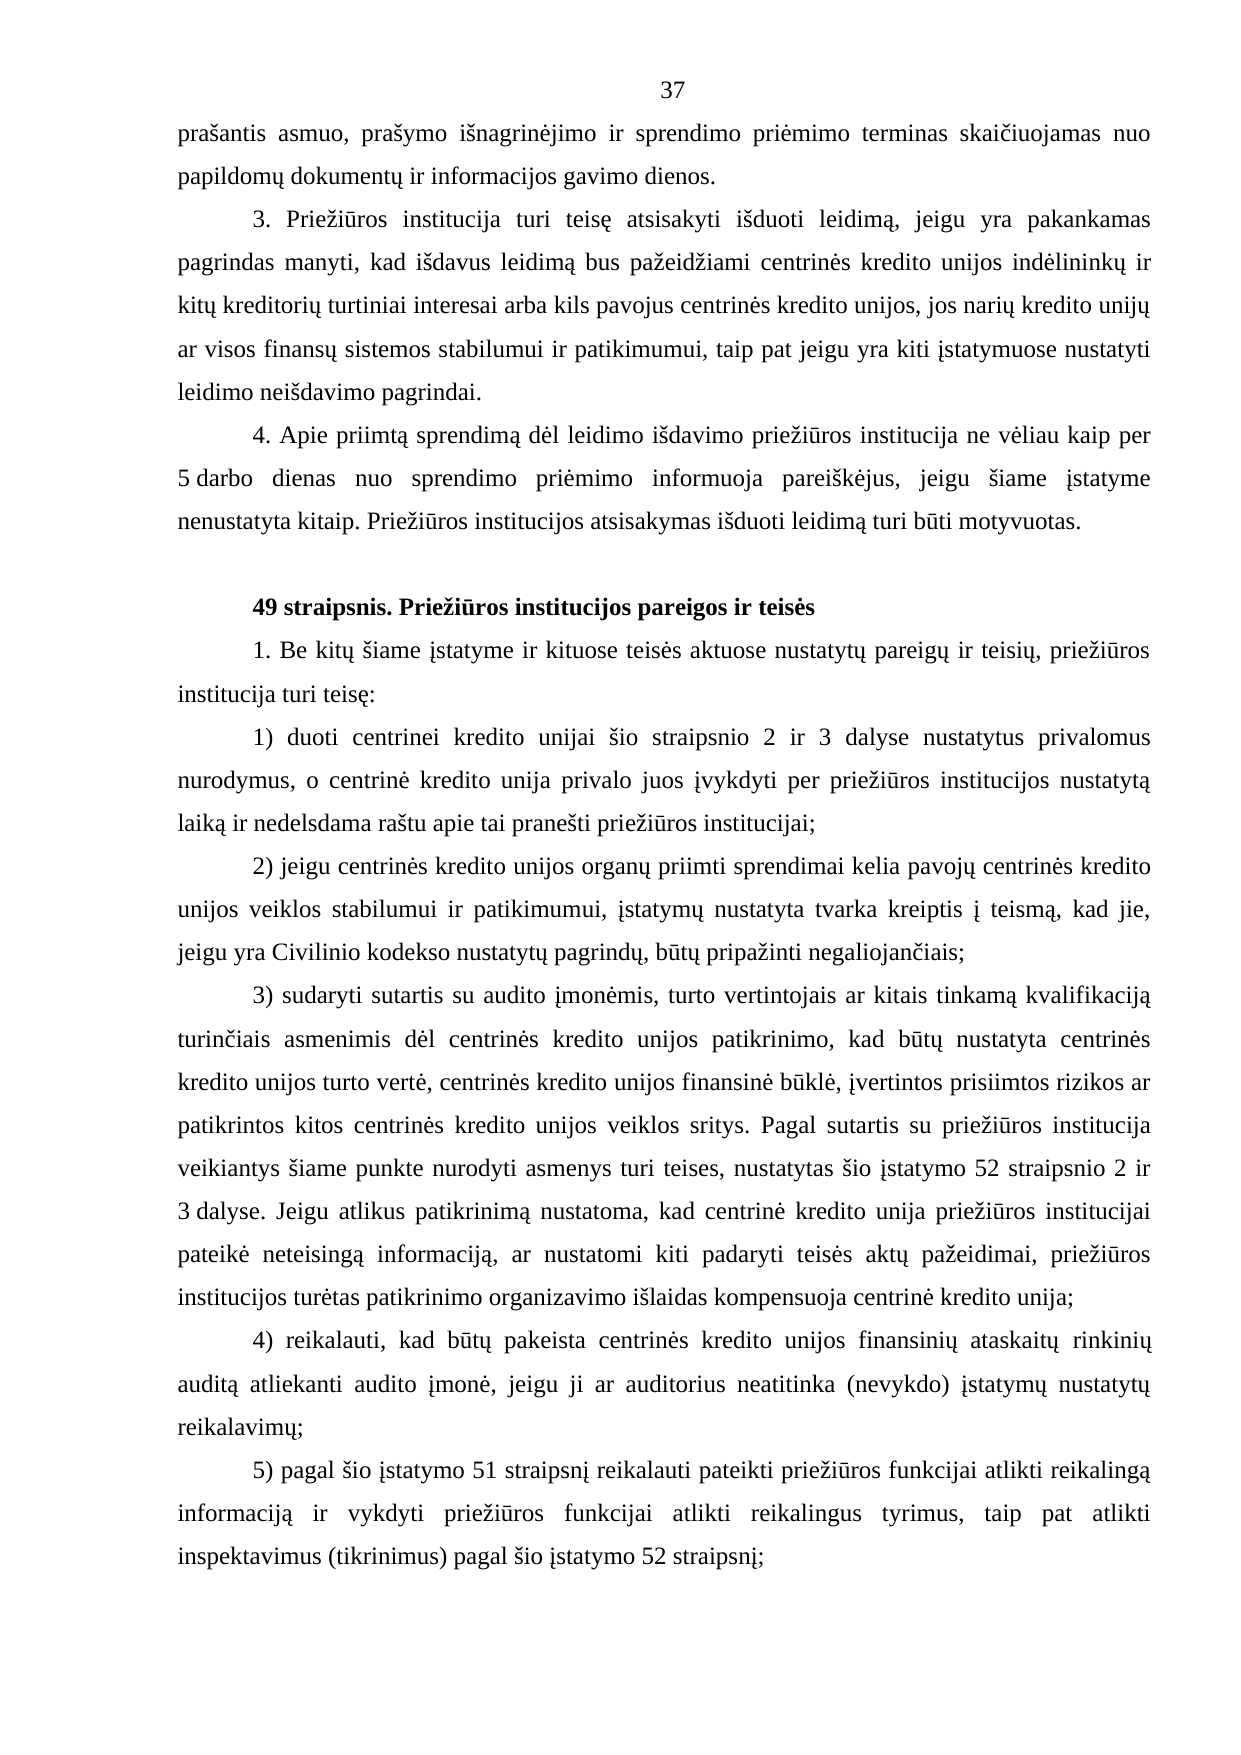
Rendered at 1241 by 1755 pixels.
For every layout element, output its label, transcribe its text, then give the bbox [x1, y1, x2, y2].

text 3. Priežiūros institucija turi teisę atsisakyti išduoti leidimą, jeigu yra pakankamas pagrindas manyti, kad išdavus leidimą bus pažeidžiami centrinės kredito unijos indėlininkų ir kitų kreditorių turtiniai interesai arba kils pavojus centrinės kredito unijos, jos narių kredito unijų ar visos finansų sistemos stabilumui ir patikimumui, taip pat jeigu yra kiti įstatymuose nustatyti leidimo neišdavimo pagrindai. [177, 204, 1152, 406]
text 49 straipsnis. Priežiūros institucijos pareigos ir teisės [177, 592, 1152, 621]
text 4. Apie priimtą sprendimą dėl leidimo išdavimo priežiūros institucija ne vėliau kaip per 5 darbo dienas nuo sprendimo priėmimo informuoja pareiškėjus, jeigu šiame įstatyme nenustatyta kitaip. Priežiūros institucijos atsisakymas išduoti leidimą turi būti motyvuotas. [177, 420, 1152, 535]
text prašantis asmuo, prašymo išnagrinėjimo ir sprendimo priėmimo terminas skaičiuojamas nuo papildomų dokumentų ir informacijos gavimo dienos. [177, 118, 1152, 190]
text 1) duoti centrinei kredito unijai šio straipsnio 2 ir 3 dalyse nustatytus privalomus nurodymus, o centrinė kredito unija privalo juos įvykdyti per priežiūros institucijos nustatytą laiką ir nedelsdama raštu apie tai pranešti priežiūros institucijai; [177, 722, 1152, 837]
text 3) sudaryti sutartis su audito įmonėmis, turto vertintojais ar kitais tinkamą kvalifikaciją turinčiais asmenimis dėl centrinės kredito unijos patikrinimo, kad būtų nustatyta centrinės kredito unijos turto vertė, centrinės kredito unijos finansinė būklė, įvertintos prisiimtos rizikos ar patikrintos kitos centrinės kredito unijos veiklos sritys. Pagal sutartis su priežiūros institucija veikiantys šiame punkte nurodyti asmenys turi teises, nustatytas šio įstatymo 52 straipsnio 2 ir 3 dalyse. Jeigu atlikus patikrinimą nustatoma, kad centrinė kredito unija priežiūros institucijai pateikė neteisingą informaciją, ar nustatomi kiti padaryti teisės aktų pažeidimai, priežiūros institucijos turėtas patikrinimo organizavimo išlaidas kompensuoja centrinė kredito unija; [177, 981, 1152, 1311]
text 2) jeigu centrinės kredito unijos organų priimti sprendimai kelia pavojų centrinės kredito unijos veiklos stabilumui ir patikimumui, įstatymų nustatyta tvarka kreiptis į teismą, kad jie, jeigu yra Civilinio kodekso nustatytų pagrindų, būtų pripažinti negaliojančiais; [177, 851, 1152, 966]
text 5) pagal šio įstatymo 51 straipsnį reikalauti pateikti priežiūros funkcijai atlikti reikalingą informaciją ir vykdyti priežiūros funkcijai atlikti reikalingus tyrimus, taip pat atlikti inspektavimus (tikrinimus) pagal šio įstatymo 52 straipsnį; [177, 1455, 1152, 1570]
text 4) reikalauti, kad būtų pakeista centrinės kredito unijos finansinių ataskaitų rinkinių auditą atliekanti audito įmonė, jeigu ji ar auditorius neatitinka (nevykdo) įstatymų nustatytų reikalavimų; [177, 1326, 1152, 1441]
text 1. Be kitų šiame įstatyme ir kituose teisės aktuose nustatytų pareigų ir teisių, priežiūros institucija turi teisę: [177, 636, 1152, 707]
